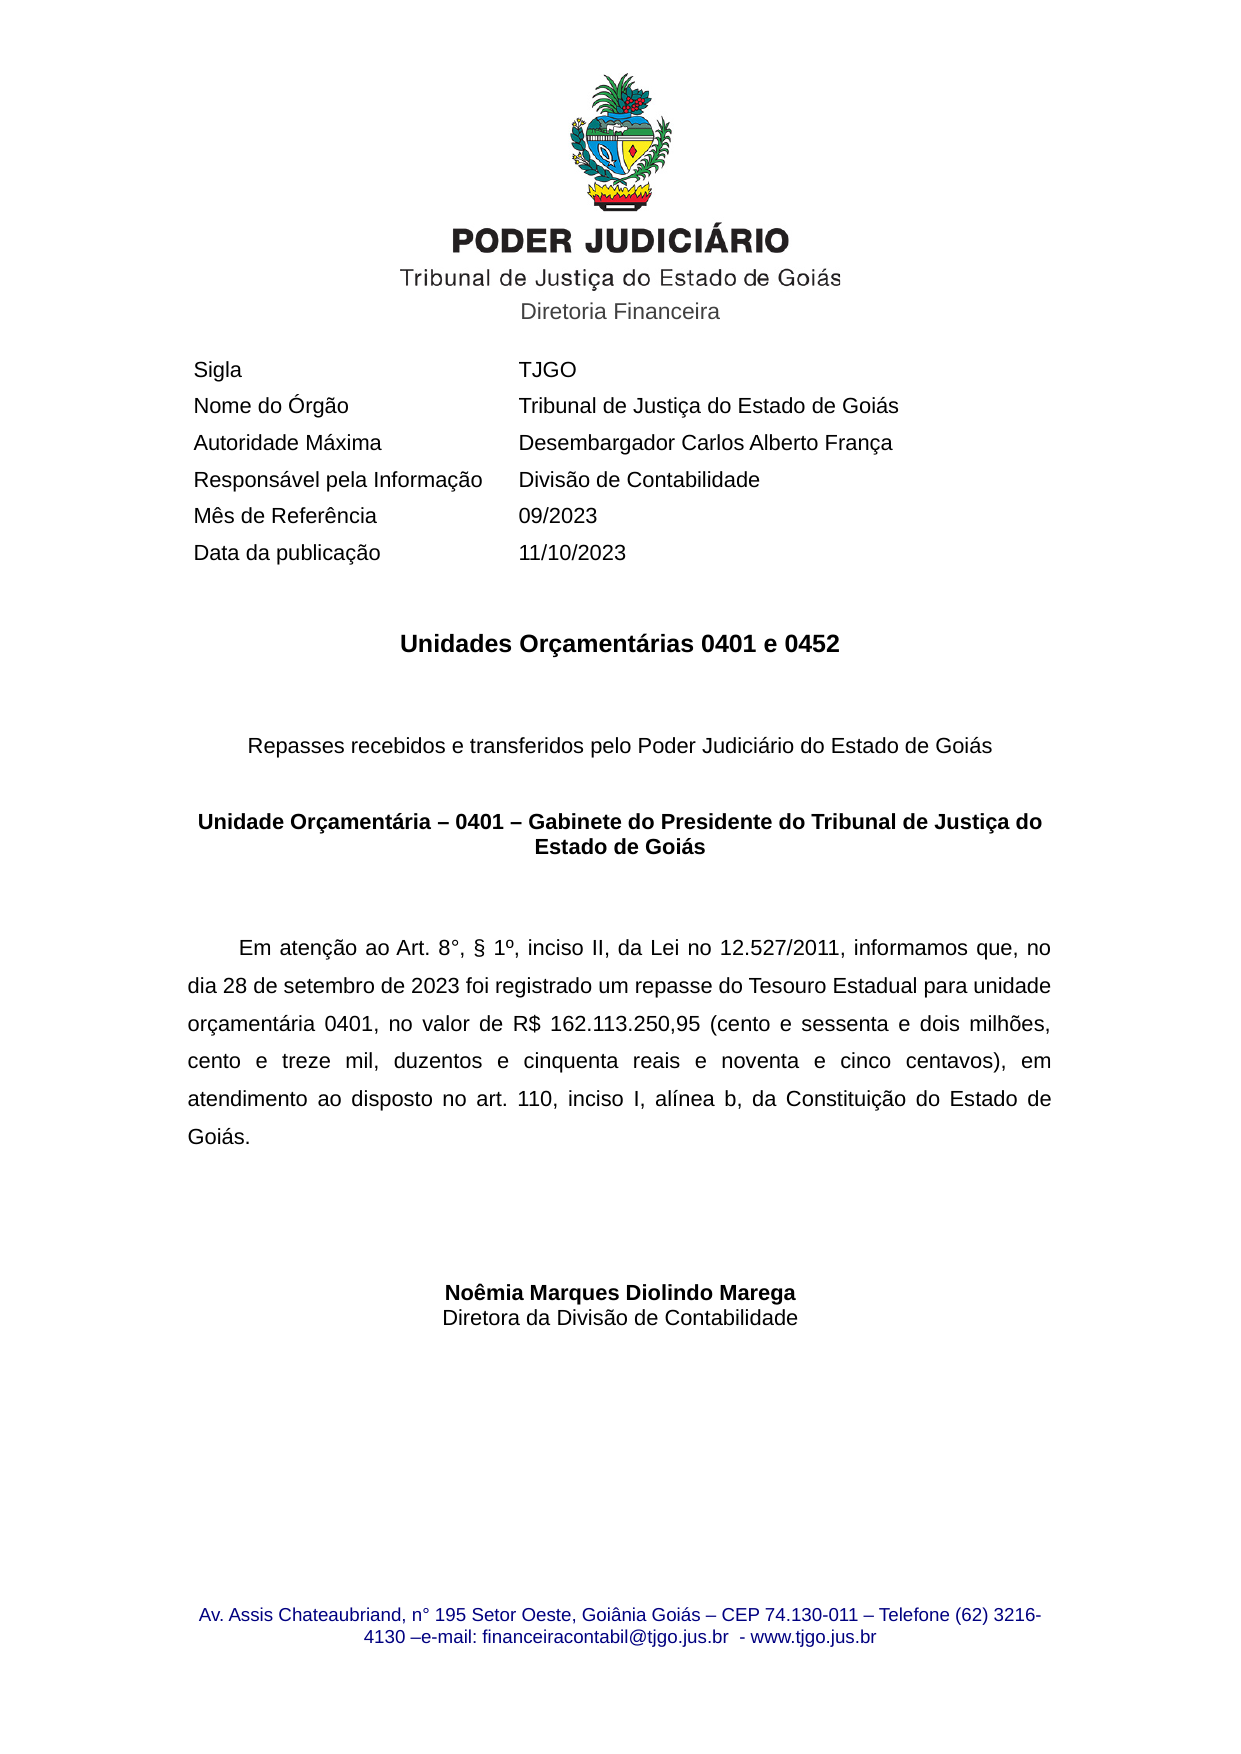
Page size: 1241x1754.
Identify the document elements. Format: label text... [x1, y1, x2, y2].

table_cell Nome do Órgão [188, 388, 512, 424]
table_cell 11/10/2023 [513, 534, 1085, 575]
table_header Sigla [188, 351, 512, 387]
text Em atenção ao Art. 8°, § 1º, inciso II, da Lei no 12.527/2011, informamos que, no dia 28 de setembro de 2023 foi registrado um repasse do Tesouro Estadual para unidade orçamentária 0401, no valor de R$ 162.113.250,95 (cento e sessenta e dois milhões, cento e treze mil, duzentos e cinquenta reais e noventa e cinco centavos), em atendimento ao disposto no art. 110, inciso I, alínea b, da Constituição do Estado de Goiás. [187, 935, 1053, 1149]
text Repasses recebidos e transferidos pelo Poder Judiciário do Estado de Goiás [187, 733, 1053, 758]
table_cell 09/2023 [513, 498, 1085, 534]
text Unidades Orçamentárias 0401 e 0452 [187, 629, 1053, 657]
table_cell Divisão de Contabilidade [513, 461, 1085, 497]
table_cell Autoridade Máxima [188, 424, 512, 461]
table_cell Mês de Referência [188, 498, 512, 534]
table_cell Data da publicação [188, 534, 512, 575]
table_cell Desembargador Carlos Alberto França [513, 424, 1085, 461]
text Noêmia Marques Diolindo Marega [187, 1280, 1053, 1305]
text Diretora da Divisão de Contabilidade [187, 1305, 1053, 1331]
text Unidade Orçamentária – 0401 – Gabinete do Presidente do Tribunal de Justiça do Estado de Goiás [187, 809, 1053, 859]
table_cell Tribunal de Justiça do Estado de Goiás [513, 388, 1085, 424]
table_cell Responsável pela Informação [188, 461, 512, 497]
picture [400, 73, 841, 299]
table_header TJGO [513, 351, 1085, 387]
